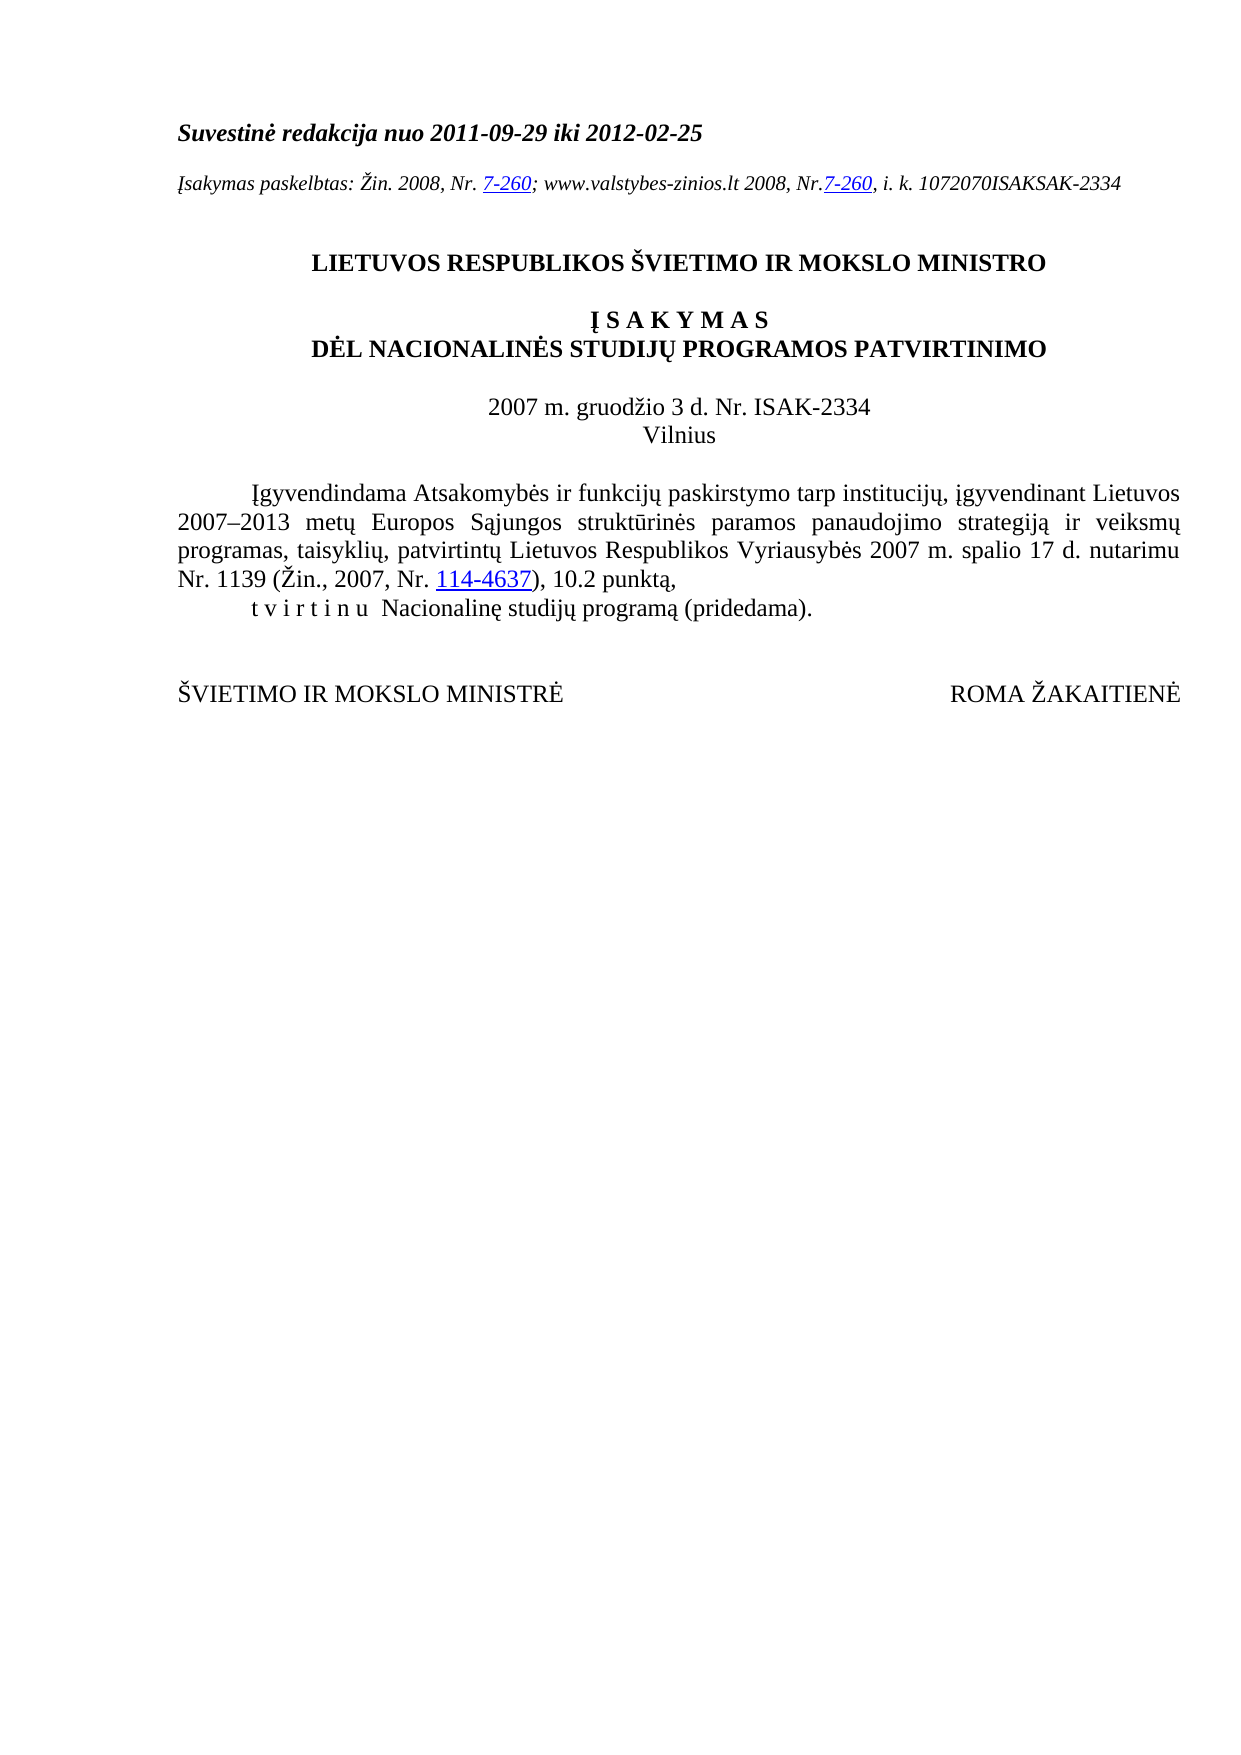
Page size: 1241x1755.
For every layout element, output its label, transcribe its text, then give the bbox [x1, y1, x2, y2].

text LIETUVOS RESPUBLIKOS ŠVIETIMO IR MOKSLO MINISTRO [177, 248, 1181, 277]
text 2007 m. gruodžio 3 d. Nr. ISAK-2334 [177, 392, 1181, 420]
text Įgyvendindama Atsakomybės ir funkcijų paskirstymo tarp institucijų, įgyvendinant Lietuvos 2007–2013 metų Europos Sąjungos struktūrinės paramos panaudojimo strategiją ir veiksmų programas, taisyklių, patvirtintų Lietuvos Respublikos Vyriausybės 2007 m. spalio 17 d. nutarimu Nr. 1139 (Žin., 2007, Nr. 114-4637), 10.2 punktą, [177, 478, 1181, 593]
text Į S A K Y M A S [177, 305, 1181, 334]
text ŠVIETIMO IR MOKSLO MINISTRĖ ROMA ŽAKAITIENĖ [177, 679, 1181, 708]
text tvirtinu Nacionalinę studijų programą (pridedama). [177, 593, 1181, 622]
text DĖL NACIONALINĖS STUDIJŲ PROGRAMOS PATVIRTINIMO [177, 334, 1181, 363]
text Suvestinė redakcija nuo 2011-09-29 iki 2012-02-25 [177, 118, 1181, 147]
text Vilnius [177, 420, 1181, 449]
text Įsakymas paskelbtas: Žin. 2008, Nr. 7-260; www.valstybes-zinios.lt 2008, Nr.7-260, i. k. 1072070ISAKSAK-2334 [177, 171, 1181, 195]
